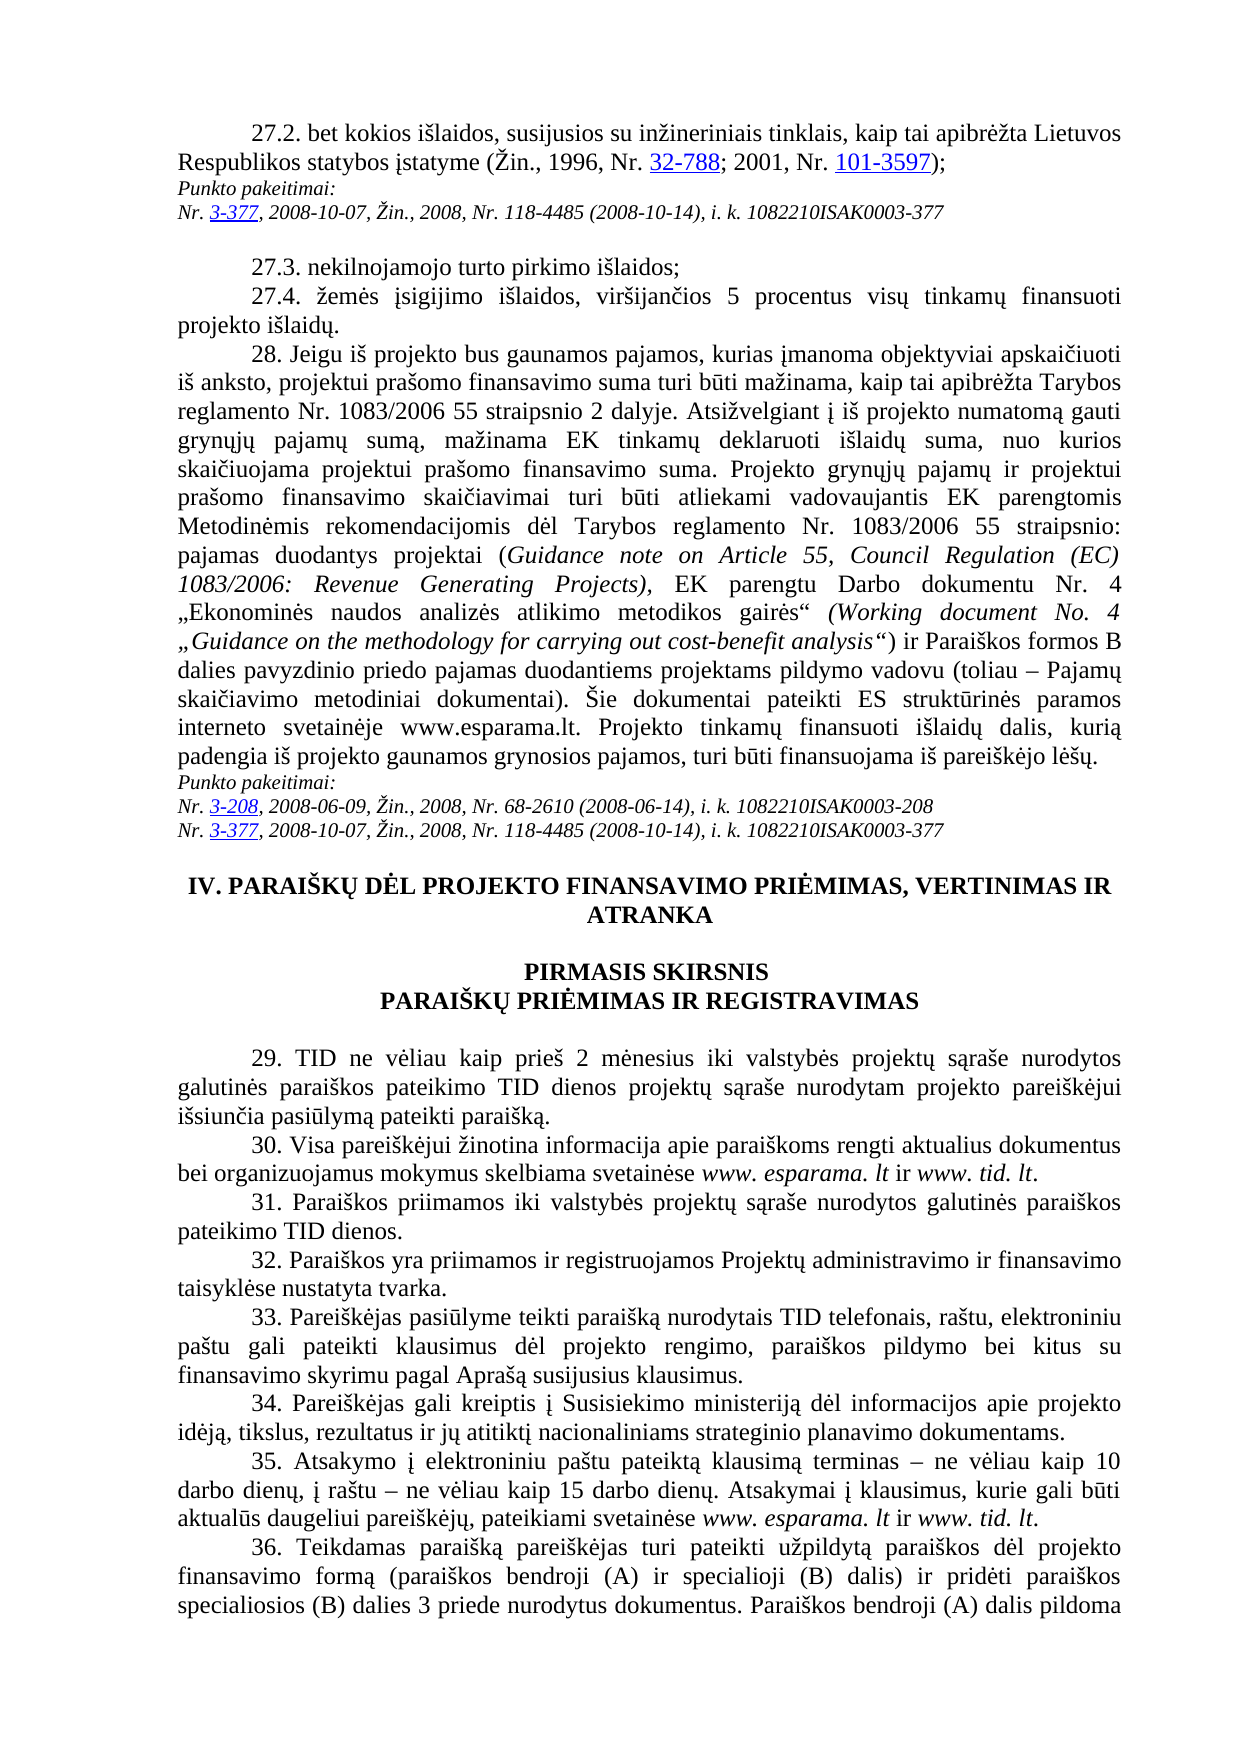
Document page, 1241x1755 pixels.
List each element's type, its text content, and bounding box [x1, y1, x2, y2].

text Nr. 3-208, 2008-06-09, Žin., 2008, Nr. 68-2610 (2008-06-14), i. k. 1082210ISAK0003-208 [177, 794, 1122, 818]
text 31. Paraiškos priimamos iki valstybės projektų sąraše nurodytos galutinės paraiškos pateikimo TID dienos. [177, 1187, 1122, 1245]
text 29. TID ne vėliau kaip prieš 2 mėnesius iki valstybės projektų sąraše nurodytos galutinės paraiškos pateikimo TID dienos projektų sąraše nurodytam projekto pareiškėjui išsiunčia pasiūlymą pateikti paraišką. [177, 1043, 1122, 1130]
text Punkto pakeitimai: [177, 770, 1122, 794]
text 33. Pareiškėjas pasiūlyme teikti paraišką nurodytais TID telefonais, raštu, elektroniniu paštu gali pateikti klausimus dėl projekto rengimo, paraiškos pildymo bei kitus su finansavimo skyrimu pagal Aprašą susijusius klausimus. [177, 1302, 1122, 1388]
text 27.3. nekilnojamojo turto pirkimo išlaidos; [177, 252, 1122, 281]
text IV. PARAIŠKŲ DĖL PROJEKTO FINANSAVIMO PRIĖMIMAS, VERTINIMAS IR ATRANKA [177, 871, 1122, 928]
text 28. Jeigu iš projekto bus gaunamos pajamos, kurias įmanoma objektyviai apskaičiuoti iš anksto, projektui prašomo finansavimo suma turi būti mažinama, kaip tai apibrėžta Tarybos reglamento Nr. 1083/2006 55 straipsnio 2 dalyje. Atsižvelgiant į iš projekto numatomą gauti grynųjų pajamų sumą, mažinama EK tinkamų deklaruoti išlaidų suma, nuo kurios skaičiuojama projektui prašomo finansavimo suma. Projekto grynųjų pajamų ir projektui prašomo finansavimo skaičiavimai turi būti atliekami vadovaujantis EK parengtomis Metodinėmis rekomendacijomis dėl Tarybos reglamento Nr. 1083/2006 55 straipsnio: pajamas duodantys projektai (Guidance note on Article 55, Council Regulation (EC) 1083/2006: Revenue Generating Projects), EK parengtu Darbo dokumentu Nr. 4 „Ekonominės naudos analizės atlikimo metodikos gairės“ (Working document No. 4 „Guidance on the methodology for carrying out cost-benefit analysis“) ir Paraiškos formos B dalies pavyzdinio priedo pajamas duodantiems projektams pildymo vadovu (toliau – Pajamų skaičiavimo metodiniai dokumentai). Šie dokumentai pateikti ES struktūrinės paramos interneto svetainėje www.esparama.lt. Projekto tinkamų finansuoti išlaidų dalis, kurią padengia iš projekto gaunamos grynosios pajamos, turi būti finansuojama iš pareiškėjo lėšų. [177, 339, 1122, 770]
text 34. Pareiškėjas gali kreiptis į Susisiekimo ministeriją dėl informacijos apie projekto idėją, tikslus, rezultatus ir jų atitiktį nacionaliniams strateginio planavimo dokumentams. [177, 1388, 1122, 1446]
text PIRMASIS SKIRSNIS Paraiškų priėmimas ir registravimas [177, 957, 1122, 1015]
text Punkto pakeitimai: [177, 176, 1122, 200]
text 27.4. žemės įsigijimo išlaidos, viršijančios 5 procentus visų tinkamų finansuoti projekto išlaidų. [177, 281, 1122, 339]
text 32. Paraiškos yra priimamos ir registruojamos Projektų administravimo ir finansavimo taisyklėse nustatyta tvarka. [177, 1245, 1122, 1302]
text 30. Visa pareiškėjui žinotina informacija apie paraiškoms rengti aktualius dokumentus bei organizuojamus mokymus skelbiama svetainėse www. esparama. lt ir www. tid. lt. [177, 1130, 1122, 1187]
text Nr. 3-377, 2008-10-07, Žin., 2008, Nr. 118-4485 (2008-10-14), i. k. 1082210ISAK0003-377 [177, 818, 1122, 842]
text 27.2. bet kokios išlaidos, susijusios su inžineriniais tinklais, kaip tai apibrėžta Lietuvos Respublikos statybos įstatyme (Žin., 1996, Nr. 32-788; 2001, Nr. 101-3597); [177, 118, 1122, 176]
text Nr. 3-377, 2008-10-07, Žin., 2008, Nr. 118-4485 (2008-10-14), i. k. 1082210ISAK0003-377 [177, 200, 1122, 224]
text 35. Atsakymo į elektroniniu paštu pateiktą klausimą terminas – ne vėliau kaip 10 darbo dienų, į raštu – ne vėliau kaip 15 darbo dienų. Atsakymai į klausimus, kurie gali būti aktualūs daugeliui pareiškėjų, pateikiami svetainėse www. esparama. lt ir www. tid. lt. [177, 1446, 1122, 1532]
text 36. Teikdamas paraišką pareiškėjas turi pateikti užpildytą paraiškos dėl projekto finansavimo formą (paraiškos bendroji (A) ir specialioji (B) dalis) ir pridėti paraiškos specialiosios (B) dalies 3 priede nurodytus dokumentus. Paraiškos bendroji (A) dalis pildoma [177, 1532, 1122, 1618]
